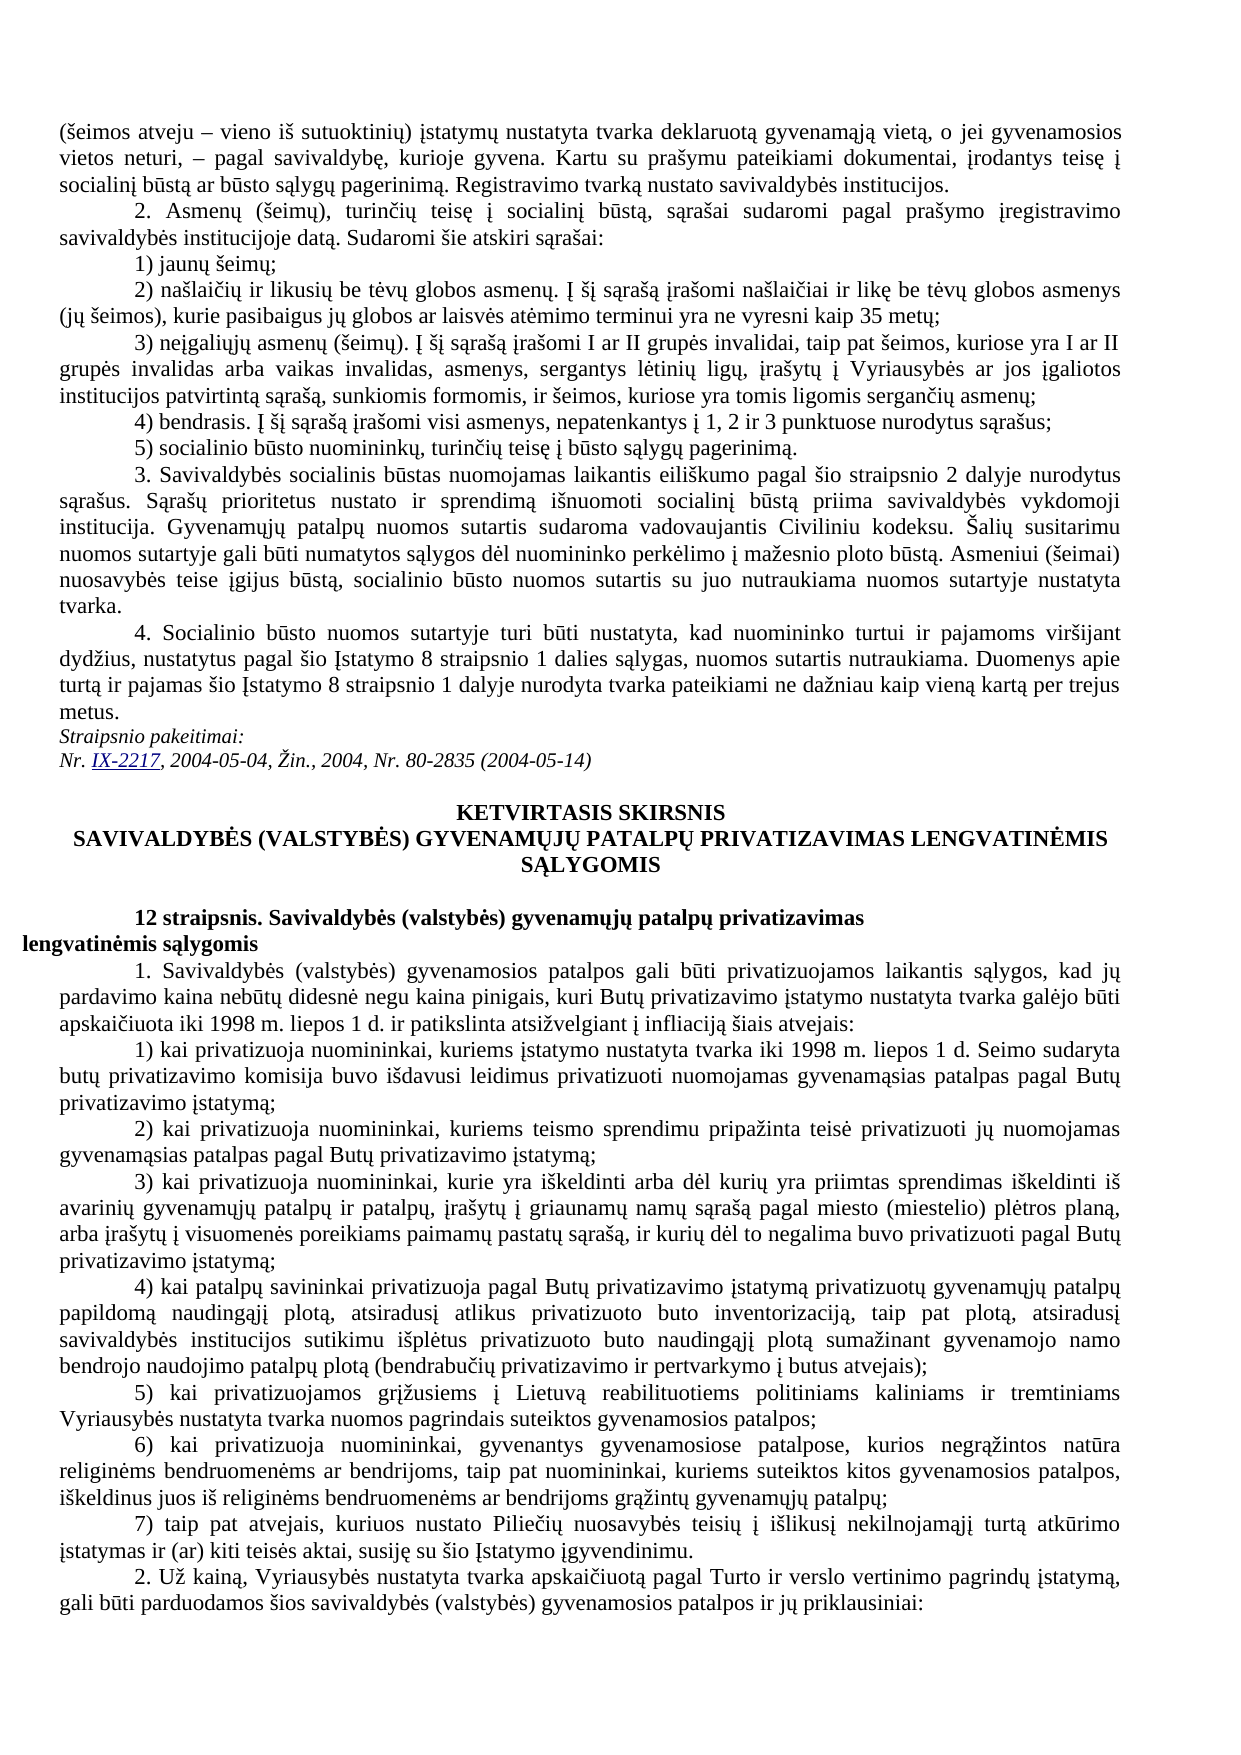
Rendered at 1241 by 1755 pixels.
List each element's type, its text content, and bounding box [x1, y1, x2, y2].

text 7) taip pat atvejais, kuriuos nustato Piliečių nuosavybės teisių į išlikusį nekilnojamąjį turtą atkūrimo įstatymas ir (ar) kiti teisės aktai, susiję su šio Įstatymo įgyvendinimu. [59, 1510, 1122, 1563]
text 1) kai privatizuoja nuomininkai, kuriems įstatymo nustatyta tvarka iki 1998 m. liepos 1 d. Seimo sudaryta butų privatizavimo komisija buvo išdavusi leidimus privatizuoti nuomojamas gyvenamąsias patalpas pagal Butų privatizavimo įstatymą; [59, 1036, 1122, 1115]
text 3) kai privatizuoja nuomininkai, kurie yra iškeldinti arba dėl kurių yra priimtas sprendimas iškeldinti iš avarinių gyvenamųjų patalpų ir patalpų, įrašytų į griaunamų namų sąrašą pagal miesto (miestelio) plėtros planą, arba įrašytų į visuomenės poreikiams paimamų pastatų sąrašą, ir kurių dėl to negalima buvo privatizuoti pagal Butų privatizavimo įstatymą; [59, 1168, 1122, 1273]
text 2. Už kainą, Vyriausybės nustatyta tvarka apskaičiuotą pagal Turto ir verslo vertinimo pagrindų įstatymą, gali būti parduodamos šios savivaldybės (valstybės) gyvenamosios patalpos ir jų priklausiniai: [59, 1563, 1122, 1616]
text SAVIVALDYBĖS (VALSTYBĖS) GYVENAMŲJŲ PATALPŲ PRIVATIZAVIMAS LENGVATINĖMIS SĄLYGOMIS [59, 825, 1122, 878]
text 3) neįgaliųjų asmenų (šeimų). Į šį sąrašą įrašomi I ar II grupės invalidai, taip pat šeimos, kuriose yra I ar II grupės invalidas arba vaikas invalidas, asmenys, sergantys lėtinių ligų, įrašytų į Vyriausybės ar jos įgaliotos institucijos patvirtintą sąrašą, sunkiomis formomis, ir šeimos, kuriose yra tomis ligomis sergančių asmenų; [59, 329, 1122, 408]
text 5) kai privatizuojamos grįžusiems į Lietuvą reabilituotiems politiniams kaliniams ir tremtiniams Vyriausybės nustatyta tvarka nuomos pagrindais suteiktos gyvenamosios patalpos; [59, 1378, 1122, 1431]
text 2. Asmenų (šeimų), turinčių teisę į socialinį būstą, sąrašai sudaromi pagal prašymo įregistravimo savivaldybės institucijoje datą. Sudaromi šie atskiri sąrašai: [59, 197, 1122, 250]
text 3. Savivaldybės socialinis būstas nuomojamas laikantis eiliškumo pagal šio straipsnio 2 dalyje nurodytus sąrašus. Sąrašų prioritetus nustato ir sprendimą išnuomoti socialinį būstą priima savivaldybės vykdomoji institucija. Gyvenamųjų patalpų nuomos sutartis sudaroma vadovaujantis Civiliniu kodeksu. Šalių susitarimu nuomos sutartyje gali būti numatytos sąlygos dėl nuomininko perkėlimo į mažesnio ploto būstą. Asmeniui (šeimai) nuosavybės teise įgijus būstą, socialinio būsto nuomos sutartis su juo nutraukiama nuomos sutartyje nustatyta tvarka. [59, 461, 1122, 619]
text 4) bendrasis. Į šį sąrašą įrašomi visi asmenys, nepatenkantys į 1, 2 ir 3 punktuose nurodytus sąrašus; [59, 408, 1122, 434]
text 4) kai patalpų savininkai privatizuoja pagal Butų privatizavimo įstatymą privatizuotų gyvenamųjų patalpų papildomą naudingąjį plotą, atsiradusį atlikus privatizuoto buto inventorizaciją, taip pat plotą, atsiradusį savivaldybės institucijos sutikimu išplėtus privatizuoto buto naudingąjį plotą sumažinant gyvenamojo namo bendrojo naudojimo patalpų plotą (bendrabučių privatizavimo ir pertvarkymo į butus atvejais); [59, 1273, 1122, 1378]
subtitle KETVIRTASIS SKIRSNIS [59, 799, 1122, 825]
text 2) kai privatizuoja nuomininkai, kuriems teismo sprendimu pripažinta teisė privatizuoti jų nuomojamas gyvenamąsias patalpas pagal Butų privatizavimo įstatymą; [59, 1115, 1122, 1168]
text lengvatinėmis sąlygomis [22, 931, 1122, 957]
text 6) kai privatizuoja nuomininkai, gyvenantys gyvenamosiose patalpose, kurios negrąžintos natūra religinėms bendruomenėms ar bendrijoms, taip pat nuomininkai, kuriems suteiktos kitos gyvenamosios patalpos, iškeldinus juos iš religinėms bendruomenėms ar bendrijoms grąžintų gyvenamųjų patalpų; [59, 1431, 1122, 1510]
text 12 straipsnis. Savivaldybės (valstybės) gyvenamųjų patalpų privatizavimas [134, 904, 1122, 931]
text Nr. IX-2217, 2004-05-04, Žin., 2004, Nr. 80-2835 (2004-05-14) [59, 748, 1122, 772]
text Straipsnio pakeitimai: [59, 724, 1122, 748]
text 5) socialinio būsto nuomininkų, turinčių teisę į būsto sąlygų pagerinimą. [59, 434, 1122, 461]
text 1) jaunų šeimų; [59, 250, 1122, 276]
text 4. Socialinio būsto nuomos sutartyje turi būti nustatyta, kad nuomininko turtui ir pajamoms viršijant dydžius, nustatytus pagal šio Įstatymo 8 straipsnio 1 dalies sąlygas, nuomos sutartis nutraukiama. Duomenys apie turtą ir pajamas šio Įstatymo 8 straipsnio 1 dalyje nurodyta tvarka pateikiami ne dažniau kaip vieną kartą per trejus metus. [59, 619, 1122, 724]
text 2) našlaičių ir likusių be tėvų globos asmenų. Į šį sąrašą įrašomi našlaičiai ir likę be tėvų globos asmenys (jų šeimos), kurie pasibaigus jų globos ar laisvės atėmimo terminui yra ne vyresni kaip 35 metų; [59, 276, 1122, 329]
text (šeimos atveju – vieno iš sutuoktinių) įstatymų nustatyta tvarka deklaruotą gyvenamąją vietą, o jei gyvenamosios vietos neturi, – pagal savivaldybę, kurioje gyvena. Kartu su prašymu pateikiami dokumentai, įrodantys teisę į socialinį būstą ar būsto sąlygų pagerinimą. Registravimo tvarką nustato savivaldybės institucijos. [59, 118, 1122, 197]
text 1. Savivaldybės (valstybės) gyvenamosios patalpos gali būti privatizuojamos laikantis sąlygos, kad jų pardavimo kaina nebūtų didesnė negu kaina pinigais, kuri Butų privatizavimo įstatymo nustatyta tvarka galėjo būti apskaičiuota iki 1998 m. liepos 1 d. ir patikslinta atsižvelgiant į infliaciją šiais atvejais: [59, 957, 1122, 1036]
